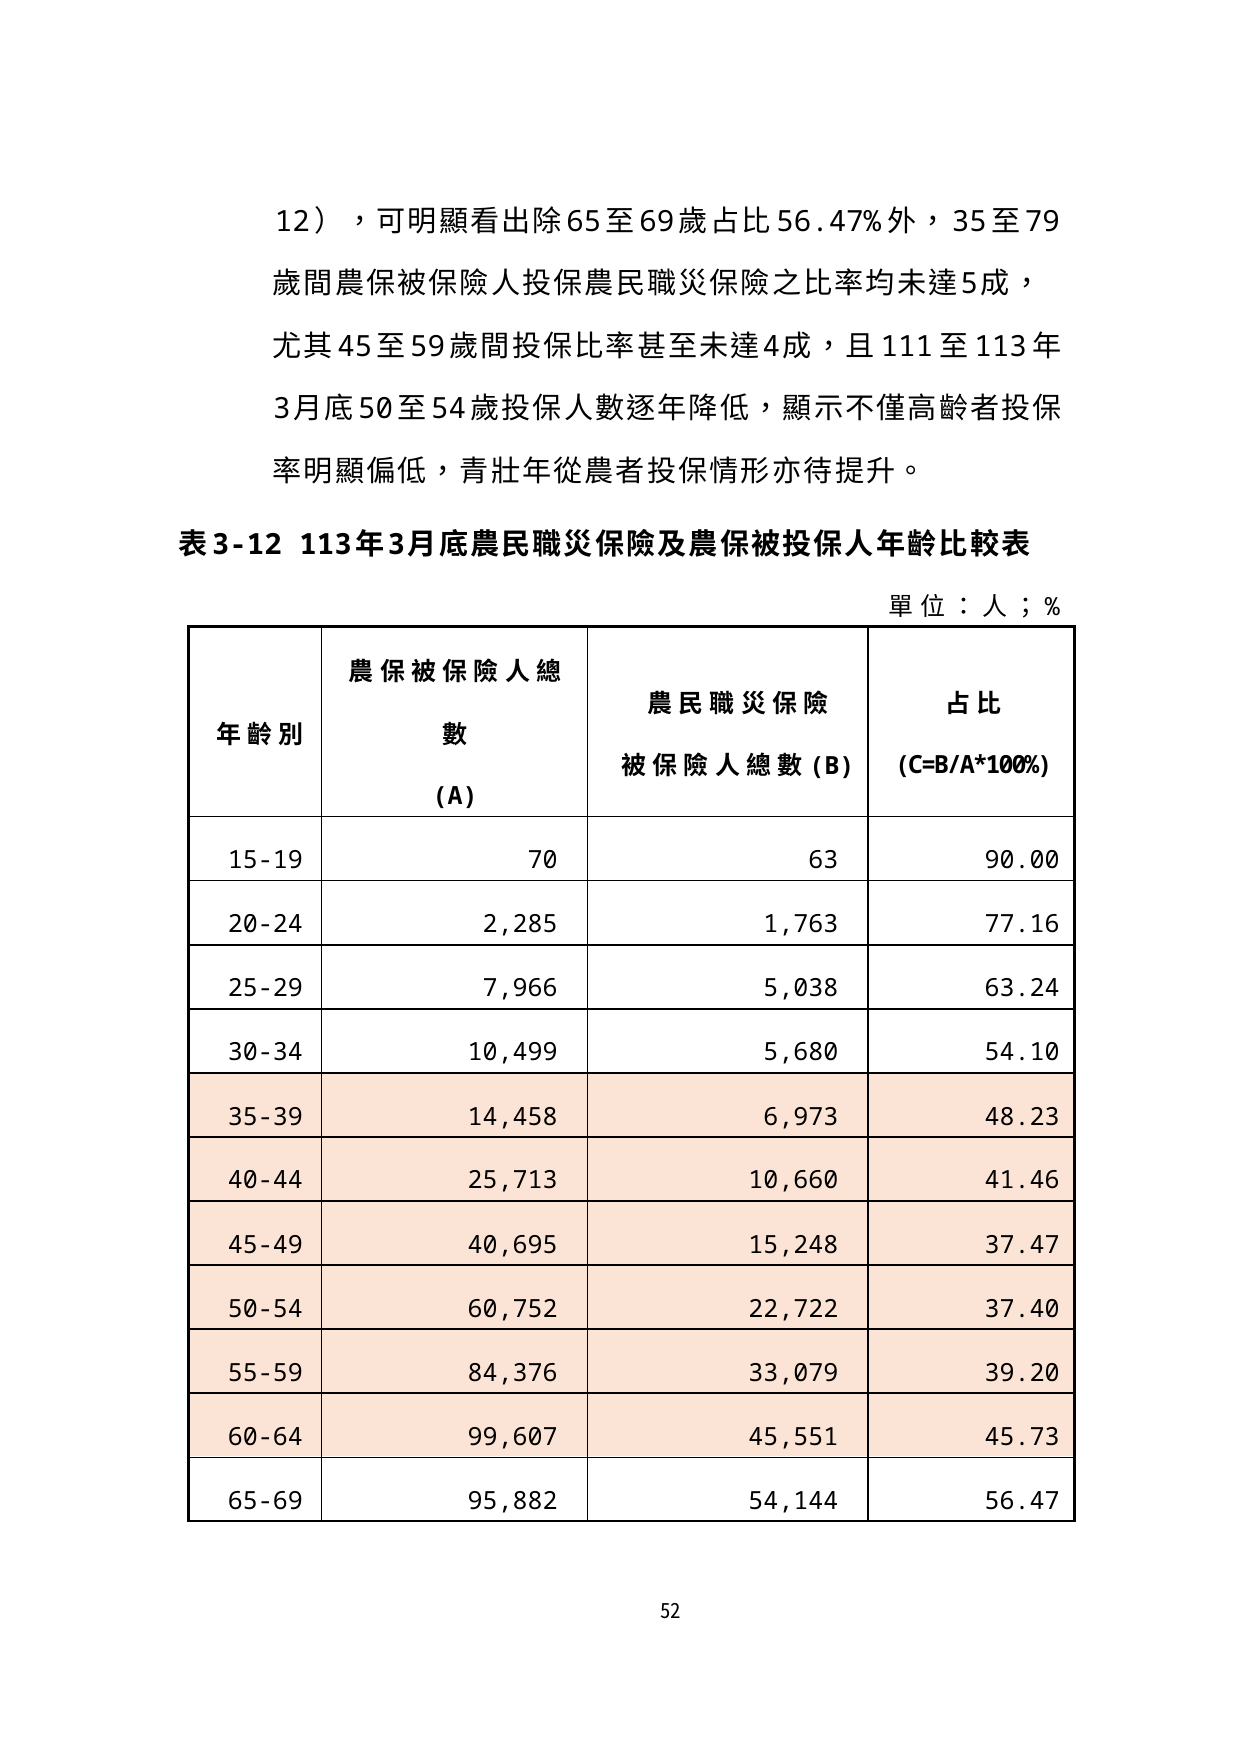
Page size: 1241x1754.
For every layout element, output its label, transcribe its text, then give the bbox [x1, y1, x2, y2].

table_header 農保被保險人總數 (A) [322, 628, 587, 816]
table_cell 30-34 [190, 1010, 321, 1072]
table_cell 63.24 [869, 946, 1073, 1008]
table_cell 25,713 [322, 1138, 587, 1200]
table_cell 60-64 [190, 1394, 321, 1456]
table_cell 48.23 [869, 1074, 1073, 1136]
table_cell 6,973 [588, 1074, 867, 1136]
table_cell 65-69 [190, 1458, 321, 1520]
table_cell 10,660 [588, 1138, 867, 1200]
table_cell 22,722 [588, 1266, 867, 1328]
table_cell 63 [588, 817, 867, 880]
table_cell 15-19 [190, 817, 321, 880]
table_cell 56.47 [869, 1458, 1073, 1520]
table_cell 45,551 [588, 1394, 867, 1456]
text 12），可明顯看出除65至69歲占比56.47%外，35至79歲間農保被保險人投保農民職災保險之比率均未達5成，尤其45至59歲間投保比率甚至未達4成，且111至113年3月底50至54歲投保人數逐年降低，顯示不僅高齡者投保率明顯偏低，青壯年從農者投保情形亦待提升。 [266, 177, 1063, 490]
table_cell 99,607 [322, 1394, 587, 1456]
table_cell 1,763 [588, 881, 867, 944]
table_cell 25-29 [190, 946, 321, 1008]
table_cell 33,079 [588, 1330, 867, 1392]
table_header 年齡別 [190, 628, 321, 816]
table_cell 84,376 [322, 1330, 587, 1392]
table_cell 45-49 [190, 1202, 321, 1264]
text 單位：人；% [177, 563, 1063, 625]
table_header 農民職災保險 被保險人總數(B) [588, 628, 867, 816]
table_cell 10,499 [322, 1010, 587, 1072]
table_cell 55-59 [190, 1330, 321, 1392]
table_cell 37.47 [869, 1202, 1073, 1264]
table_cell 70 [322, 817, 587, 880]
table_cell 5,680 [588, 1010, 867, 1072]
table_cell 54.10 [869, 1010, 1073, 1072]
text 表3-12 113年3月底農民職災保險及農保被投保人年齡比較表 [177, 500, 1063, 563]
table_cell 7,966 [322, 946, 587, 1008]
table_cell 2,285 [322, 881, 587, 944]
table_cell 95,882 [322, 1458, 587, 1520]
table_cell 41.46 [869, 1138, 1073, 1200]
table_cell 37.40 [869, 1266, 1073, 1328]
table_cell 5,038 [588, 946, 867, 1008]
table_cell 39.20 [869, 1330, 1073, 1392]
table_cell 40,695 [322, 1202, 587, 1264]
table_cell 60,752 [322, 1266, 587, 1328]
table_cell 40-44 [190, 1138, 321, 1200]
table_cell 20-24 [190, 881, 321, 944]
table_cell 45.73 [869, 1394, 1073, 1456]
table_cell 50-54 [190, 1266, 321, 1328]
table_cell 54,144 [588, 1458, 867, 1520]
table_cell 90.00 [869, 817, 1073, 880]
table_header 占比 (C=B/A*100%) [869, 628, 1073, 816]
table_cell 14,458 [322, 1074, 587, 1136]
table_cell 77.16 [869, 881, 1073, 944]
table_cell 35-39 [190, 1074, 321, 1136]
table_cell 15,248 [588, 1202, 867, 1264]
